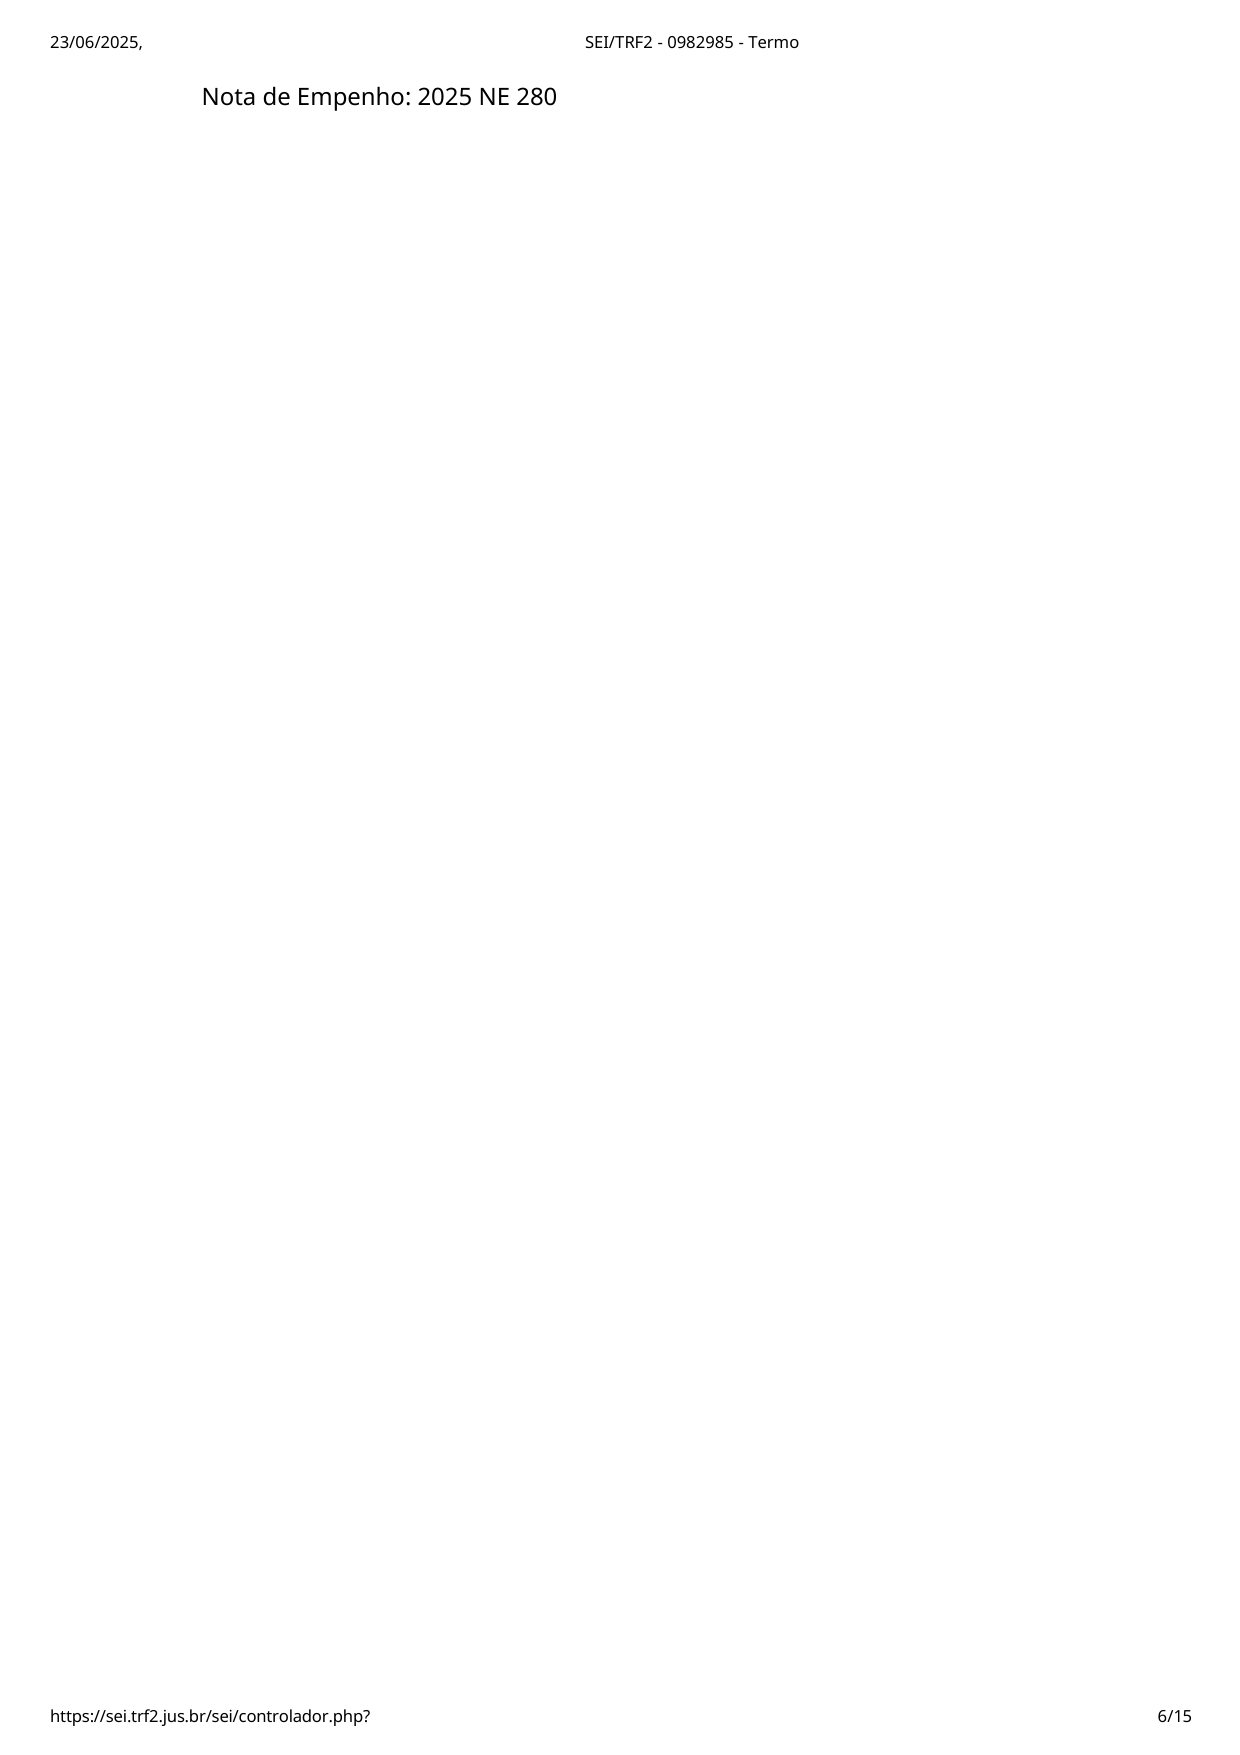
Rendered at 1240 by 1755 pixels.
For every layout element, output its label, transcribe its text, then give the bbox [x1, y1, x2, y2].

text Nota de Empenho: 2025 NE 280 [201, 79, 576, 112]
